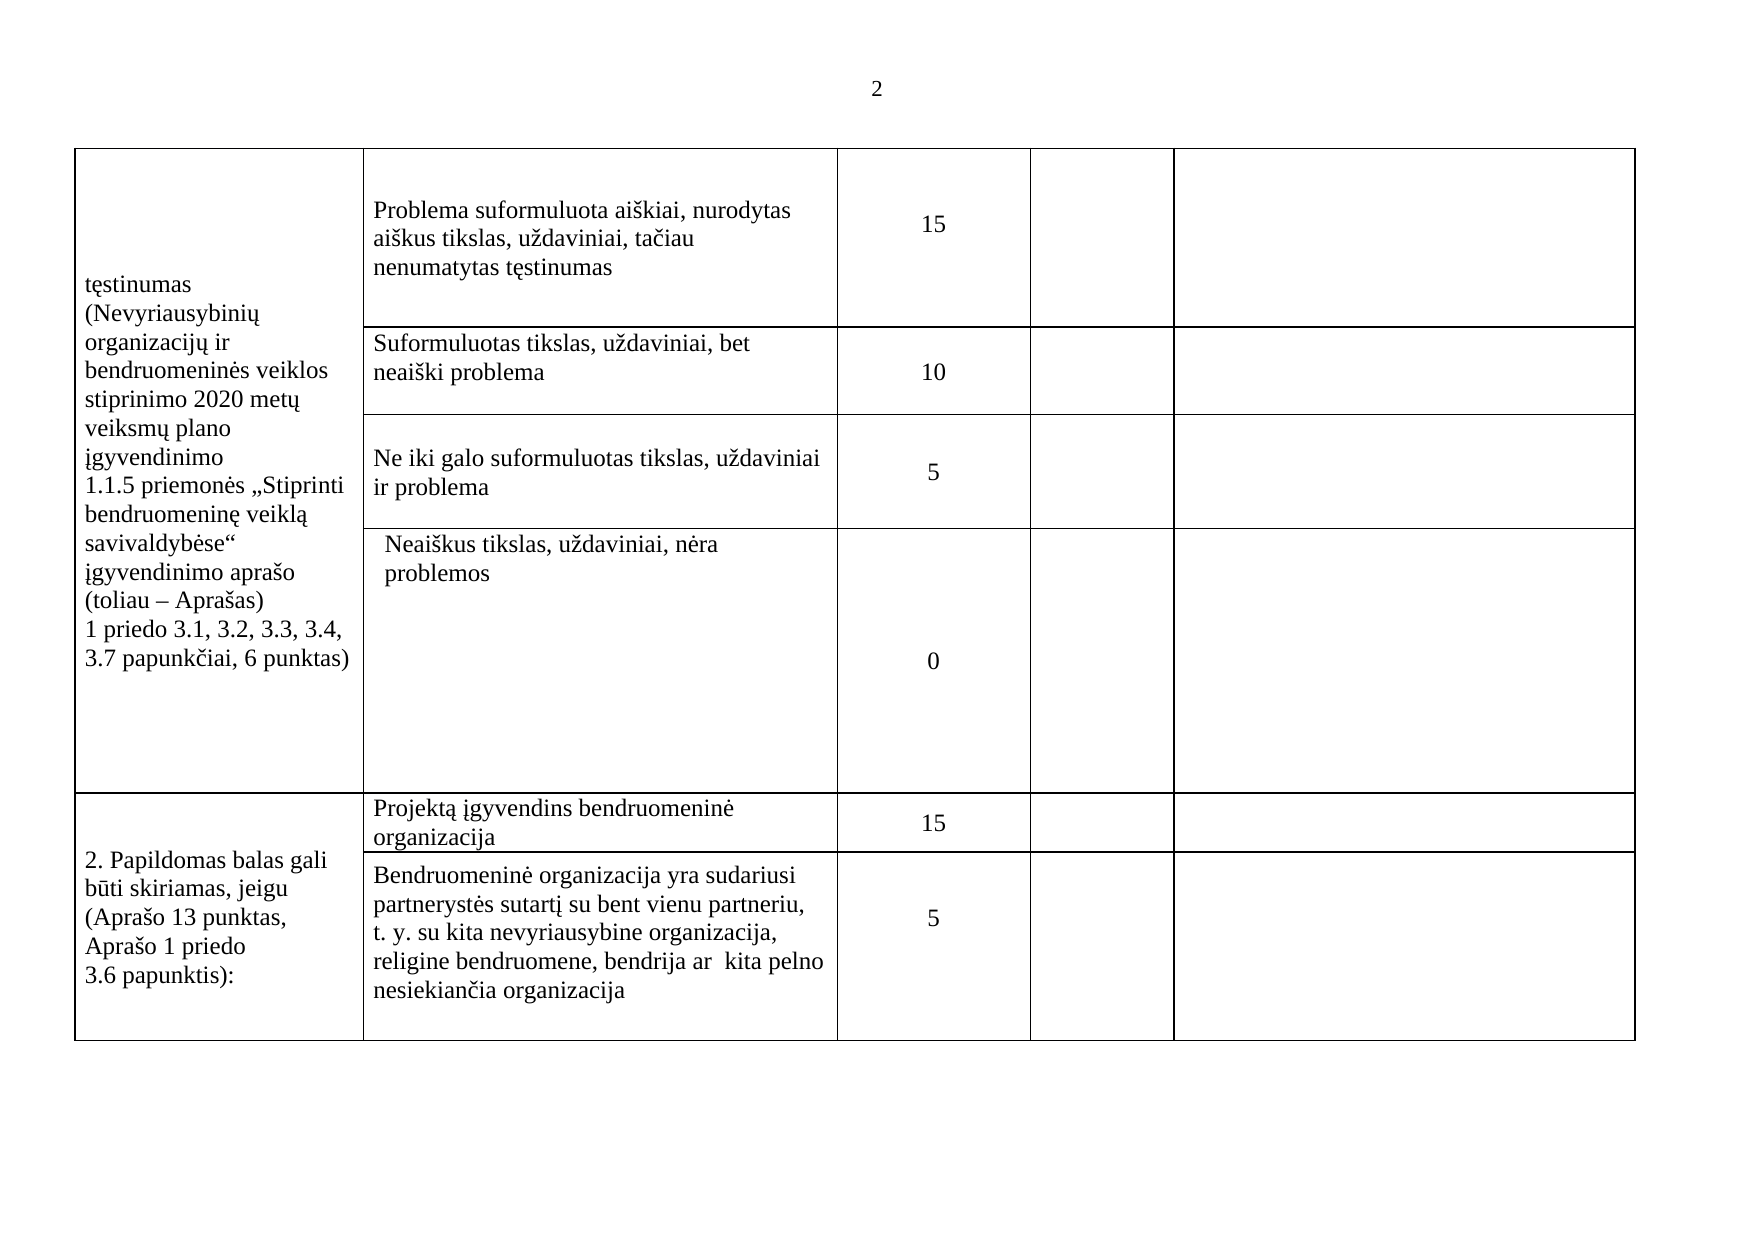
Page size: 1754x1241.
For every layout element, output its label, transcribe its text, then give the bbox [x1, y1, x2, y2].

table_cell [736, 529, 837, 792]
table_cell 5 [838, 415, 1030, 527]
table_cell 2. Papildomas balas gali būti skiriamas, jeigu (Aprašo 13 punktas, Aprašo 1 priedo 3.6 papunktis): [76, 794, 363, 1040]
table_cell [1031, 328, 1173, 414]
table_header Neaiškus tikslas, uždaviniai, nėra problemos [373, 529, 736, 677]
table_cell [1175, 328, 1634, 414]
table_cell [1175, 529, 1634, 792]
table_cell Projektą įgyvendins bendruomeninė organizacija [364, 794, 837, 851]
table_cell [1031, 794, 1173, 851]
table_cell 5 [838, 853, 1030, 1040]
table_cell [364, 529, 373, 792]
table_cell [1031, 853, 1173, 1040]
table_cell [1175, 415, 1634, 527]
table_cell [373, 706, 736, 734]
table_cell [1175, 149, 1634, 326]
table_cell Problema suformuluota aiškiai, nurodytas aiškus tikslas, uždaviniai, tačiau nenumatytas tęstinumas [364, 149, 837, 326]
table_cell [373, 677, 736, 706]
table_cell [373, 763, 736, 792]
table_cell [1031, 529, 1173, 792]
table_cell [373, 734, 736, 763]
table_cell 0 [838, 529, 1030, 792]
table_cell 15 [838, 794, 1030, 851]
table_cell 15 [838, 149, 1030, 326]
table_cell Suformuluotas tikslas, uždaviniai, bet neaiški problema [364, 328, 837, 414]
table_cell [1031, 149, 1173, 326]
table_cell [1175, 794, 1634, 851]
table_cell [1031, 415, 1173, 527]
table_cell tęstinumas (Nevyriausybinių organizacijų ir bendruomeninės veiklos stiprinimo 2020 metų veiksmų plano įgyvendinimo 1.1.5 priemonės „Stiprinti bendruomeninę veiklą savivaldybėse“ įgyvendinimo aprašo (toliau – Aprašas) 1 priedo 3.1, 3.2, 3.3, 3.4, 3.7 papunkčiai, 6 punktas) [76, 149, 363, 792]
table_cell Bendruomeninė organizacija yra sudariusi partnerystės sutartį su bent vienu partneriu, t. y. su kita nevyriausybine organizacija, religine bendruomene, bendrija ar kita pelno nesiekiančia organizacija [364, 853, 837, 1040]
table_cell 10 [838, 328, 1030, 414]
table_cell Ne iki galo suformuluotas tikslas, uždaviniai ir problema [364, 415, 837, 527]
table_cell [1175, 853, 1634, 1040]
